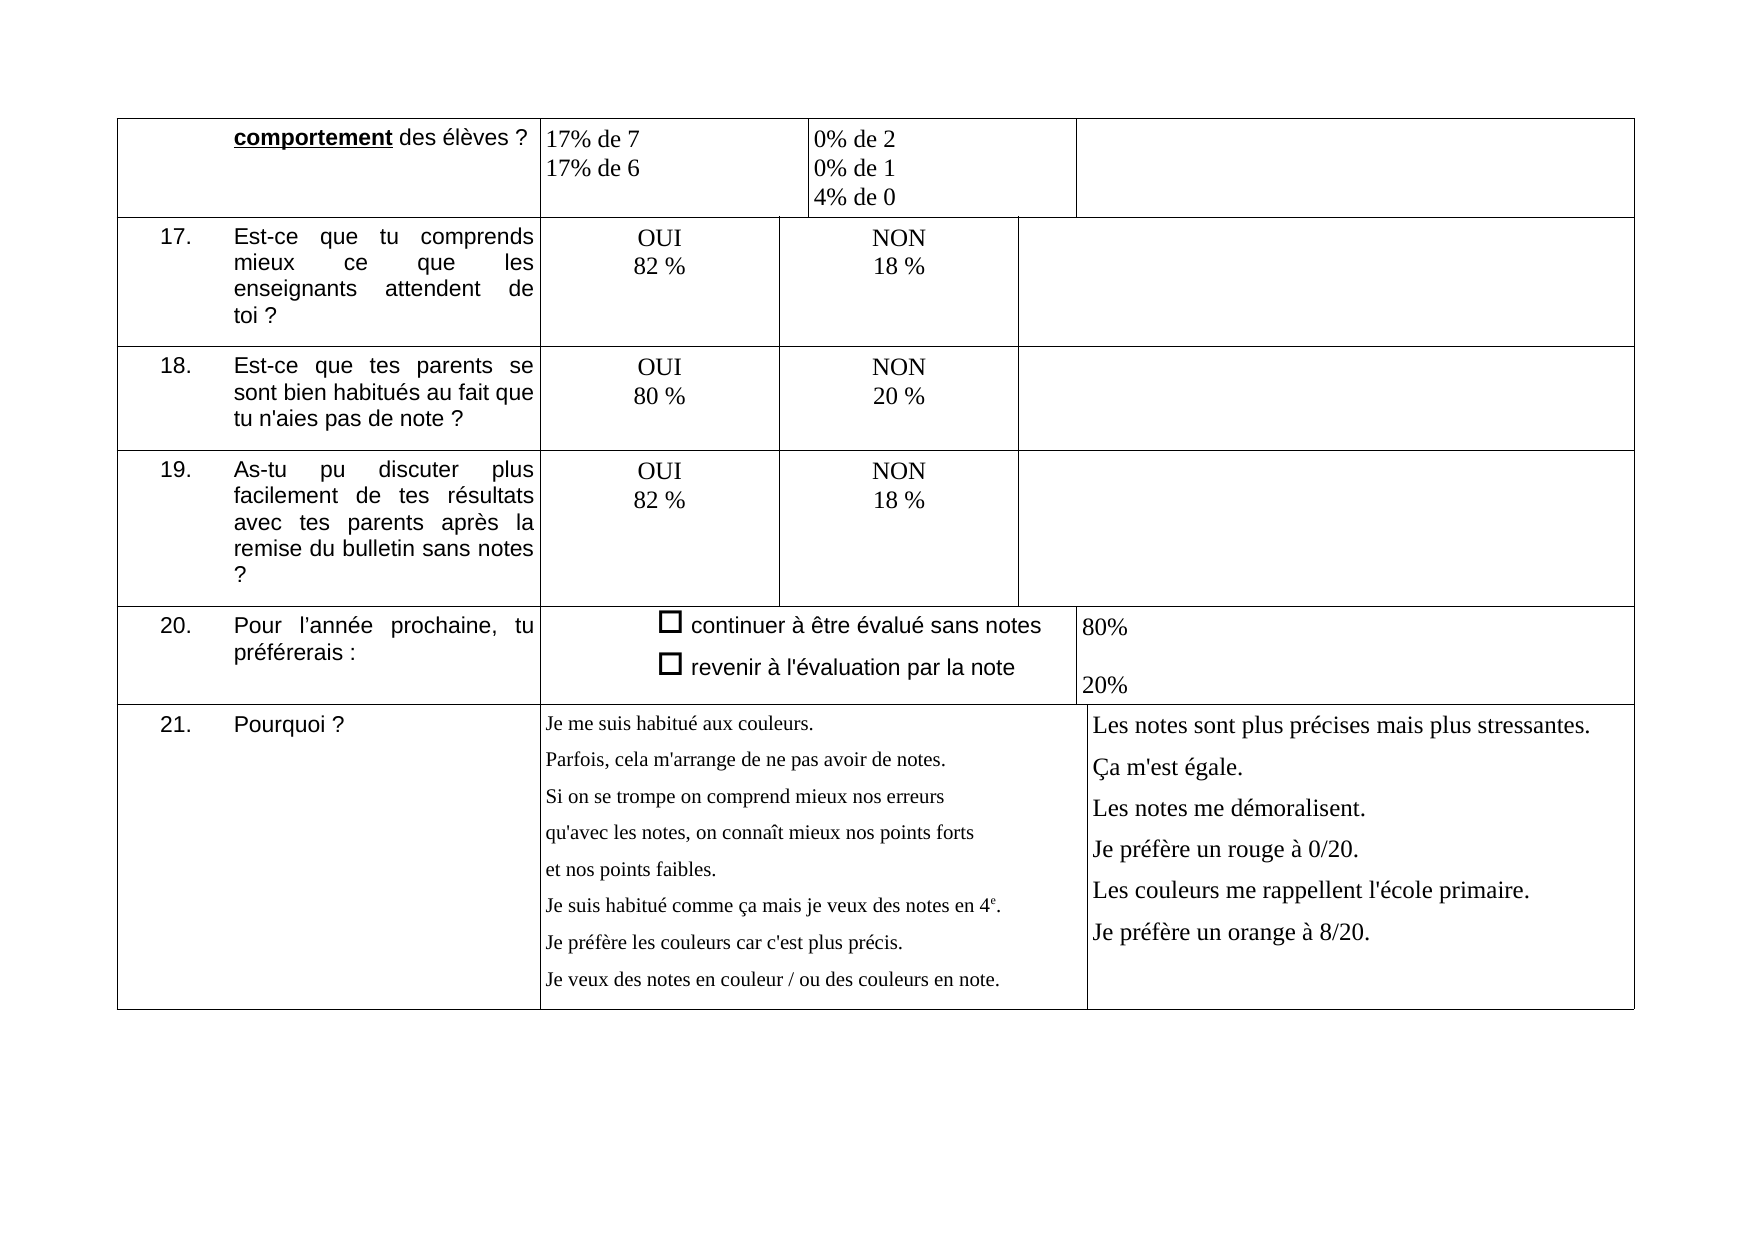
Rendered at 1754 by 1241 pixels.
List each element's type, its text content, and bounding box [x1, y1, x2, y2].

table_cell [1077, 119, 1634, 216]
table_cell NON 18 % [780, 451, 1018, 606]
table_cell OUI 82 % [541, 451, 779, 606]
table_cell  continuer à être évalué sans notes  revenir à l'évaluation par la note [541, 607, 1076, 704]
table_cell Je me suis habitué aux couleurs. Parfois, cela m'arrange de ne pas avoir de notes. Si on se trompe on comprend mieux nos erreurs qu'avec les notes, on connaît mieux nos points forts et nos points faibles. Je suis habitué comme ça mais je veux des notes en 4e. Je préfère les couleurs car c'est plus précis. Je veux des notes en couleur / ou des couleurs en note. [541, 705, 1087, 1009]
table_cell Est-ce que tu comprends mieux ce que les enseignants attendent de toi ? [118, 218, 540, 346]
table_cell Selon toi, l'évaluation sans notes a-t-elle un effet sur le comportement des élèves ? [118, 119, 540, 216]
table_cell NON 20 % [780, 347, 1018, 450]
table_cell 80% 20% [1077, 607, 1634, 704]
table_cell 17% de 7 17% de 6 [541, 119, 808, 216]
table_cell NON 18 % [780, 218, 1018, 346]
table_cell OUI 80 % [541, 347, 779, 450]
table_cell OUI 82 % [541, 218, 779, 346]
table_cell 0% de 2 0% de 1 4% de 0 [809, 119, 1076, 216]
table_cell As-tu pu discuter plus facilement de tes résultats avec tes parents après la remise du bulletin sans notes ? [118, 451, 540, 606]
table_cell [1019, 451, 1634, 606]
table_cell Pourquoi ? [118, 705, 540, 1009]
table_cell Est-ce que tes parents se sont bien habitués au fait que tu n'aies pas de note ? [118, 347, 540, 450]
table_cell [1019, 347, 1634, 450]
table_cell [1019, 218, 1634, 346]
table_cell Les notes sont plus précises mais plus stressantes. Ça m'est égale. Les notes me démoralisent. Je préfère un rouge à 0/20. Les couleurs me rappellent l'école primaire. Je préfère un orange à 8/20. [1088, 705, 1634, 1009]
table_cell Pour l’année prochaine, tu préférerais : [118, 607, 540, 704]
